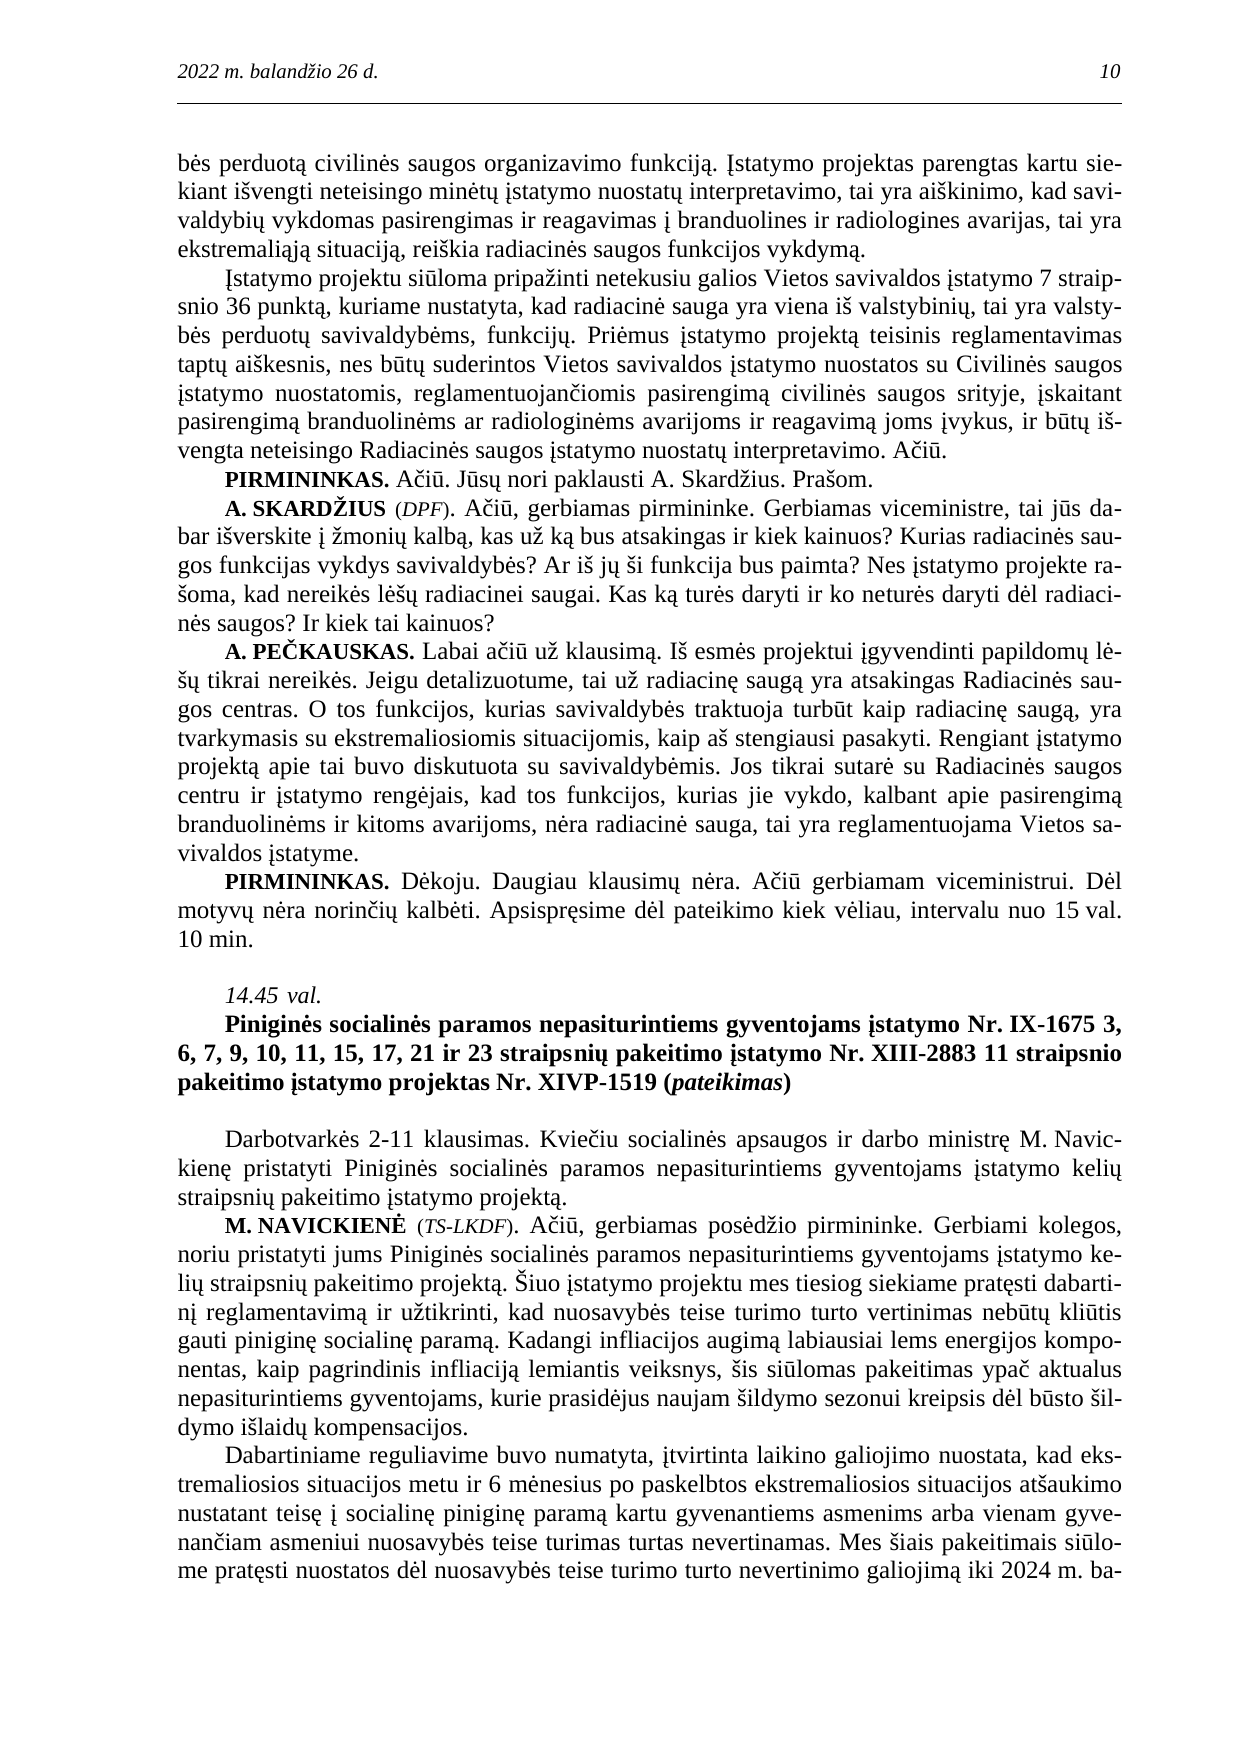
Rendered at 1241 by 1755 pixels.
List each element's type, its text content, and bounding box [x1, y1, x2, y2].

text bės per­duo­tą ci­vi­li­nės sau­gos or­ga­ni­za­vi­mo funk­ci­ją. Įsta­ty­mo pro­jek­tas pa­reng­tas kar­tu sie­kiant iš­veng­ti ne­tei­sin­go mi­nė­tų įsta­ty­mo nuo­sta­tų in­ter­pre­ta­vi­mo, tai yra aiš­ki­ni­mo, kad sa­vi­val­dy­bių vyk­do­mas pa­si­ren­gi­mas ir re­a­ga­vi­mas į bran­duo­li­nes ir ra­dio­lo­gi­nes ava­ri­jas, tai yra eks­tre­ma­li­ą­ją si­tu­a­ci­ją, reiš­kia ra­dia­ci­nės sau­gos funk­ci­jos vyk­dy­mą. [177, 148, 1122, 263]
text PIRMININKAS. Dė­ko­ju. Dau­giau klau­si­mų nė­ra. Ačiū ger­bia­mam vi­ce­mi­nist­rui. Dėl mo­ty­vų nė­ra no­rin­čių kal­bė­ti. Ap­si­sprę­si­me dėl pa­tei­ki­mo kiek vė­liau, in­ter­va­lu nuo 15 val. 10 min. [177, 866, 1122, 953]
text 14.45 val. [224, 981, 1122, 1009]
text M. NAVICKIENĖ (TS-LKDF). Ačiū, ger­bia­mas po­sė­džio pir­mi­nin­ke. Ger­bia­mi ko­le­gos, no­riu pri­sta­ty­ti jums Pi­ni­gi­nės so­cia­li­nės pa­ra­mos ne­pa­si­tu­rin­tiems gy­ven­to­jams įsta­ty­mo ke­lių straips­nių pa­kei­ti­mo pro­jek­tą. Šiuo įsta­ty­mo pro­jek­tu mes tie­siog sie­kia­me pra­tęs­ti da­bar­ti­nį reg­la­men­ta­vi­mą ir už­tik­rin­ti, kad nuo­sa­vy­bės tei­se tu­ri­mo tur­to ver­ti­ni­mas ne­bū­tų kliū­tis gau­ti pi­ni­gi­nę so­cia­li­nę pa­ra­mą. Ka­dan­gi in­flia­ci­jos au­gi­mą la­biau­siai lems ener­gi­jos kom­po­nen­tas, kaip pa­grin­di­nis in­flia­ci­ją le­mian­tis veiks­nys, šis siū­lo­mas pa­kei­ti­mas ypač ak­tu­a­lus ne­pa­si­tu­rin­tiems gy­ven­to­jams, ku­rie pra­si­dė­jus nau­jam šil­dy­mo se­zo­nui kreip­sis dėl būs­to šil­dy­mo iš­lai­dų kom­pen­sa­ci­jos. [177, 1210, 1122, 1440]
text PIRMININKAS. Ačiū. Jū­sų no­ri pa­klaus­ti A. Skar­džius. Pra­šom. [177, 464, 1122, 493]
text Pi­ni­gi­nės so­cia­li­nės pa­ra­mos ne­pa­si­tu­rin­tiems gy­ven­to­jams įsta­ty­mo Nr. IX-1675 3, 6, 7, 9, 10, 11, 15, 17, 21 ir 23 straips­nių pa­kei­ti­mo įsta­ty­mo Nr. XIII-2883 11 straips­nio pa­kei­ti­mo įsta­ty­mo pro­jek­tas Nr. XIVP-1519 (pa­tei­ki­mas) [177, 1009, 1122, 1095]
text Da­bar­ti­nia­me re­gu­lia­vi­me bu­vo nu­ma­ty­ta, įtvir­tin­ta lai­ki­no ga­lio­ji­mo nuo­sta­ta, kad eks­tre­ma­lio­sios si­tu­a­ci­jos me­tu ir 6 mė­ne­sius po pa­skelb­tos eks­tre­ma­lio­sios si­tu­a­ci­jos at­šau­ki­mo nu­sta­tant tei­sę į so­cia­li­nę pi­ni­gi­nę pa­ra­mą kar­tu gy­ve­nan­tiems as­me­nims ar­ba vie­nam gy­ve­nan­čiam as­me­niui nuo­sa­vy­bės tei­se tu­ri­mas tur­tas ne­ver­ti­na­mas. Mes šiais pa­kei­ti­mais siū­lo­me pra­tęs­ti nuo­sta­tos dėl nuo­sa­vy­bės tei­se tu­ri­mo tur­to ne­ver­ti­ni­mo ga­lio­ji­mą iki 2024 m. ba­ [177, 1440, 1122, 1584]
text A. PEČKAUSKAS. La­bai ačiū už klau­si­mą. Iš es­mės pro­jek­tui įgy­ven­di­nti pa­pil­do­mų lė­šų tik­rai ne­rei­kės. Jei­gu de­ta­li­zuo­tu­me, tai už ra­dia­ci­nę sau­gą yra at­sa­kin­gas Ra­dia­ci­nės sau­gos cen­tras. O tos funk­ci­jos, ku­rias sa­vi­val­dy­bės trak­tuo­ja tur­būt kaip ra­dia­ci­nę sau­gą, yra tvar­ky­ma­sis su eks­tre­ma­lio­siomis si­tu­a­ci­jo­mis, kaip aš sten­giau­si pa­sa­ky­ti. Ren­giant įsta­ty­mo pro­jek­tą apie tai bu­vo dis­ku­tuo­ta su sa­vi­val­dy­bė­mis. Jos tik­rai su­ta­rė su Ra­dia­ci­nės sau­gos cen­tru ir įsta­ty­mo ren­gė­jais, kad tos funk­ci­jos, ku­rias jie vyk­do, kal­bant apie pa­si­ren­gi­mą bran­duo­li­nėms ir ki­toms ava­ri­joms, nė­ra ra­dia­ci­nė sau­ga, tai yra reg­la­men­tuo­ja­ma Vie­tos sa­vi­val­dos įsta­ty­me. [177, 636, 1122, 866]
text Įsta­ty­mo pro­jek­tu siū­lo­ma pri­pa­žin­ti ne­te­ku­siu ga­lios Vie­tos sa­vi­val­dos įsta­ty­mo 7 straip­s­nio 36 punk­tą, ku­ria­me nu­sta­ty­ta, kad ra­dia­ci­nė sau­ga yra vie­na iš vals­ty­bi­nių, tai yra vals­ty­bės per­duo­tų sa­vi­val­dy­bėms, funk­ci­jų. Pri­ėmus įsta­ty­mo pro­jek­tą tei­si­nis reg­la­men­ta­vi­mas tap­tų aiš­kes­nis, nes bū­tų su­de­rin­tos Vie­tos sa­vi­val­dos įsta­ty­mo nuo­sta­tos su Ci­vi­li­nės sau­gos įsta­ty­mo nuo­sta­to­mis, reg­la­men­tuo­jan­čio­mis pa­si­ren­gi­mą ci­vi­li­nės sau­gos sri­ty­je, įskai­tant pa­si­ren­gi­mą bran­duo­li­nėms ar ra­dio­lo­gi­nėms ava­ri­joms ir re­a­ga­vi­mą joms įvy­kus, ir bū­tų iš­veng­ta ne­tei­sin­go Ra­dia­ci­nės sau­gos įsta­ty­mo nuo­sta­tų in­ter­pre­ta­vi­mo. Ačiū. [177, 263, 1122, 464]
text Dar­bo­tvarkės 2-11 klau­si­mas. Kvie­čiu so­cia­li­nės ap­sau­gos ir dar­bo mi­nist­rę M. Na­vic­kie­nę pri­sta­ty­ti Pi­ni­gi­nės so­cia­li­nės pa­ra­mos ne­pa­si­tu­rin­tiems gy­ven­to­jams įsta­ty­mo ke­lių strai­ps­nių pa­kei­ti­mo įsta­ty­mo pro­jek­tą. [177, 1124, 1122, 1210]
text A. SKARDŽIUS (DPF). Ačiū, ger­bia­mas pir­mi­nin­ke. Ger­bia­mas vi­ce­mi­nist­re, tai jūs da­bar iš­vers­ki­te į žmo­nių kal­bą, kas už ką bus at­sa­kin­gas ir kiek kai­nuos? Ku­rias ra­dia­ci­nės sau­gos funk­ci­jas vyk­dys sa­vi­val­dy­bės? Ar iš jų ši funk­ci­ja bus pa­im­ta? Nes įsta­ty­mo pro­jek­te ra­šo­ma, kad ne­rei­kės lė­šų ra­dia­ci­nei sau­gai. Kas ką tu­rės da­ry­ti ir ko ne­tu­rės da­ry­ti dėl ra­dia­ci­nės sau­gos? Ir kiek tai kai­nuos? [177, 493, 1122, 636]
